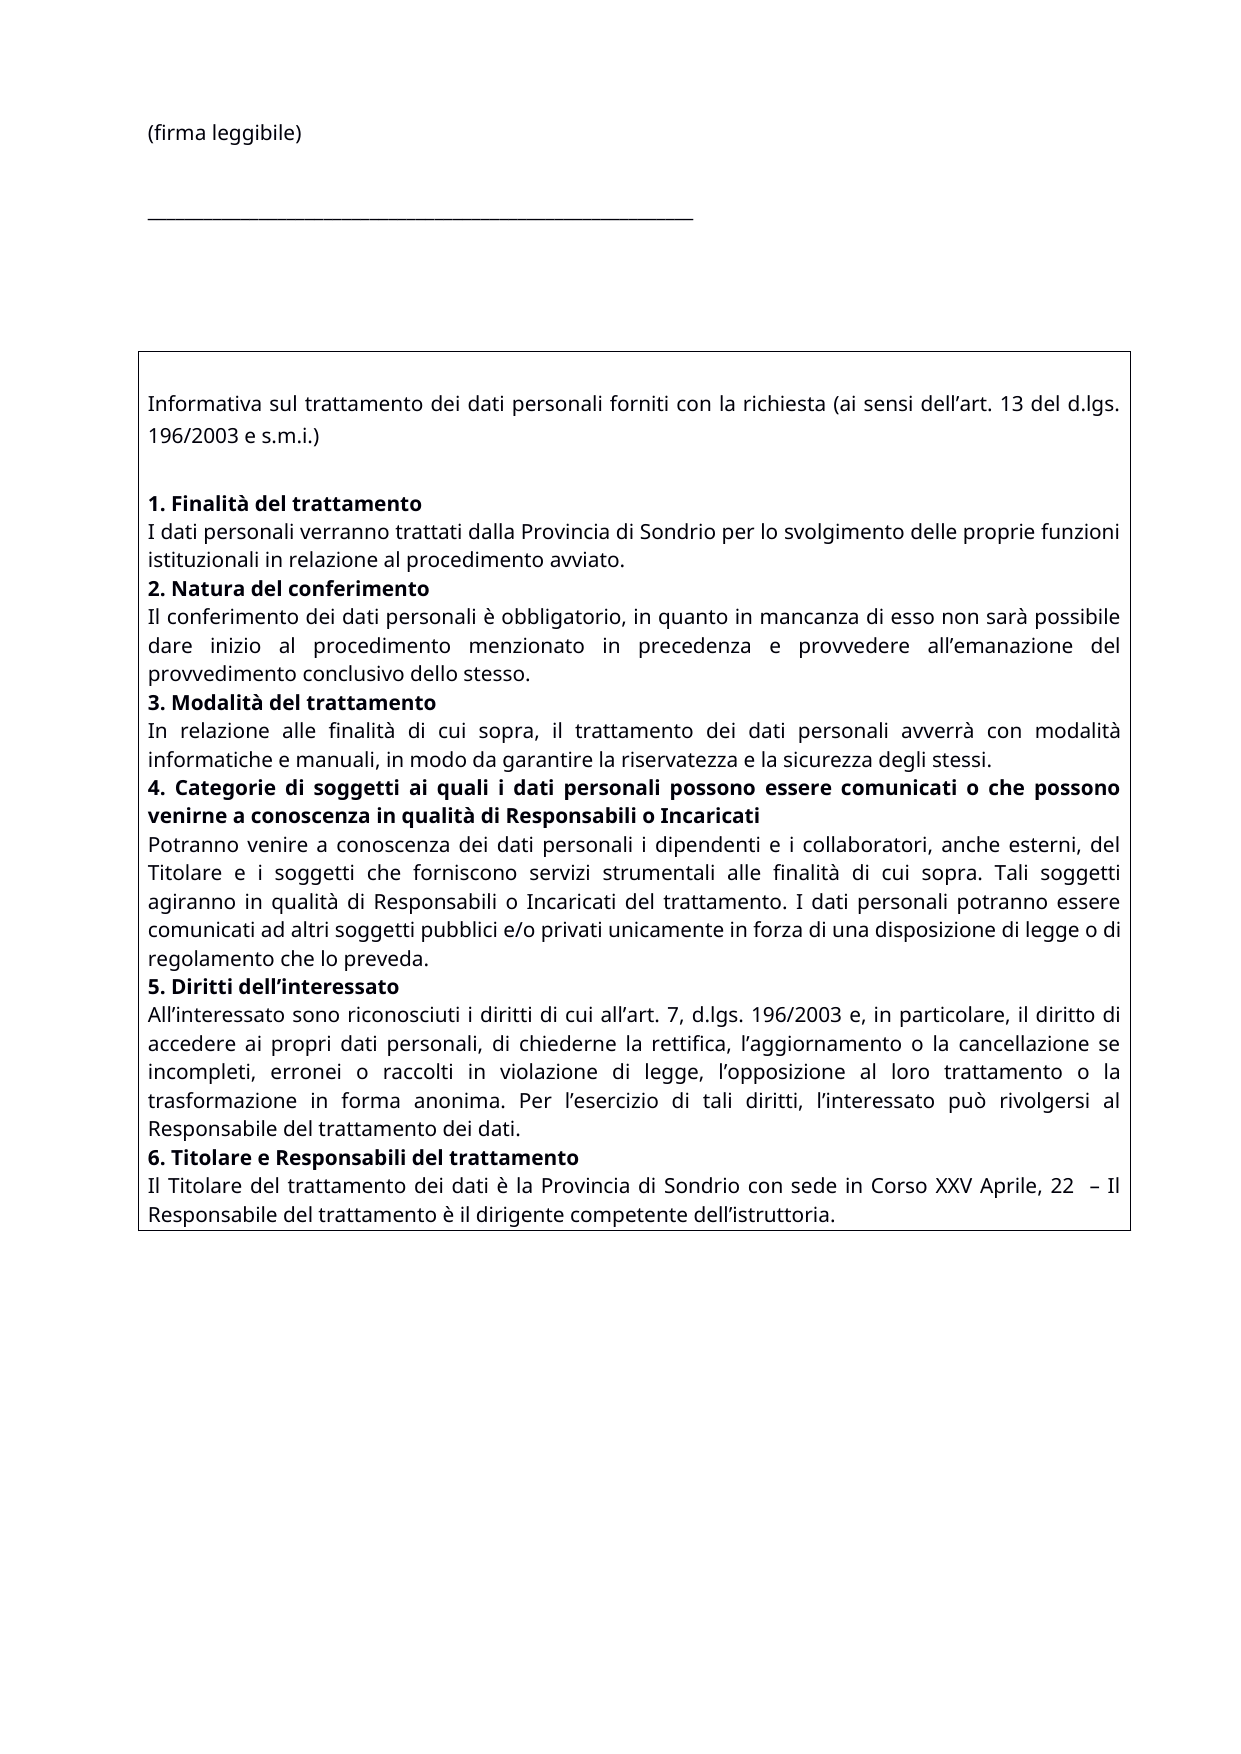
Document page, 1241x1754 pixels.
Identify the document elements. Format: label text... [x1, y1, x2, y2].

text 1. Finalità del trattamento [148, 489, 1122, 517]
text 2. Natura del conferimento [148, 574, 1122, 602]
text 5. Diritti dell’interessato [148, 972, 1122, 1001]
text ___________________________________________________________ [148, 196, 1122, 224]
text (firma leggibile) [148, 118, 1122, 147]
text Il conferimento dei dati personali è obbligatorio, in quanto in mancanza di esso non sarà possibile dare inizio al procedimento menzionato in precedenza e provvedere all’emanazione del provvedimento conclusivo dello stesso. [148, 602, 1122, 688]
text 3. Modalità del trattamento [148, 688, 1122, 716]
text I dati personali verranno trattati dalla Provincia di Sondrio per lo svolgimento delle proprie funzioni istituzionali in relazione al procedimento avviato. [148, 517, 1122, 574]
text Potranno venire a conoscenza dei dati personali i dipendenti e i collaboratori, anche esterni, del Titolare e i soggetti che forniscono servizi strumentali alle finalità di cui sopra. Tali soggetti agiranno in qualità di Responsabili o Incaricati del trattamento. I dati personali potranno essere comunicati ad altri soggetti pubblici e/o privati unicamente in forza di una disposizione di legge o di regolamento che lo preveda. [148, 830, 1122, 972]
text Informativa sul trattamento dei dati personali forniti con la richiesta (ai sensi dell’art. 13 del d.lgs. 196/2003 e s.m.i.) [139, 386, 1130, 450]
text 6. Titolare e Responsabili del trattamento [148, 1143, 1122, 1168]
text Il Titolare del trattamento dei dati è la Provincia di Sondrio con sede in Corso XXV Aprile, 22 – Il Responsabile del trattamento è il dirigente competente dell’istruttoria. [139, 1168, 1130, 1230]
text In relazione alle finalità di cui sopra, il trattamento dei dati personali avverrà con modalità informatiche e manuali, in modo da garantire la riservatezza e la sicurezza degli stessi. [148, 716, 1122, 773]
text 4. Categorie di soggetti ai quali i dati personali possono essere comunicati o che possono venirne a conoscenza in qualità di Responsabili o Incaricati [148, 773, 1122, 830]
text All’interessato sono riconosciuti i diritti di cui all’art. 7, d.lgs. 196/2003 e, in particolare, il diritto di accedere ai propri dati personali, di chiederne la rettifica, l’aggiornamento o la cancellazione se incompleti, erronei o raccolti in violazione di legge, l’opposizione al loro trattamento o la trasformazione in forma anonima. Per l’esercizio di tali diritti, l’interessato può rivolgersi al Responsabile del trattamento dei dati. [148, 1001, 1122, 1143]
